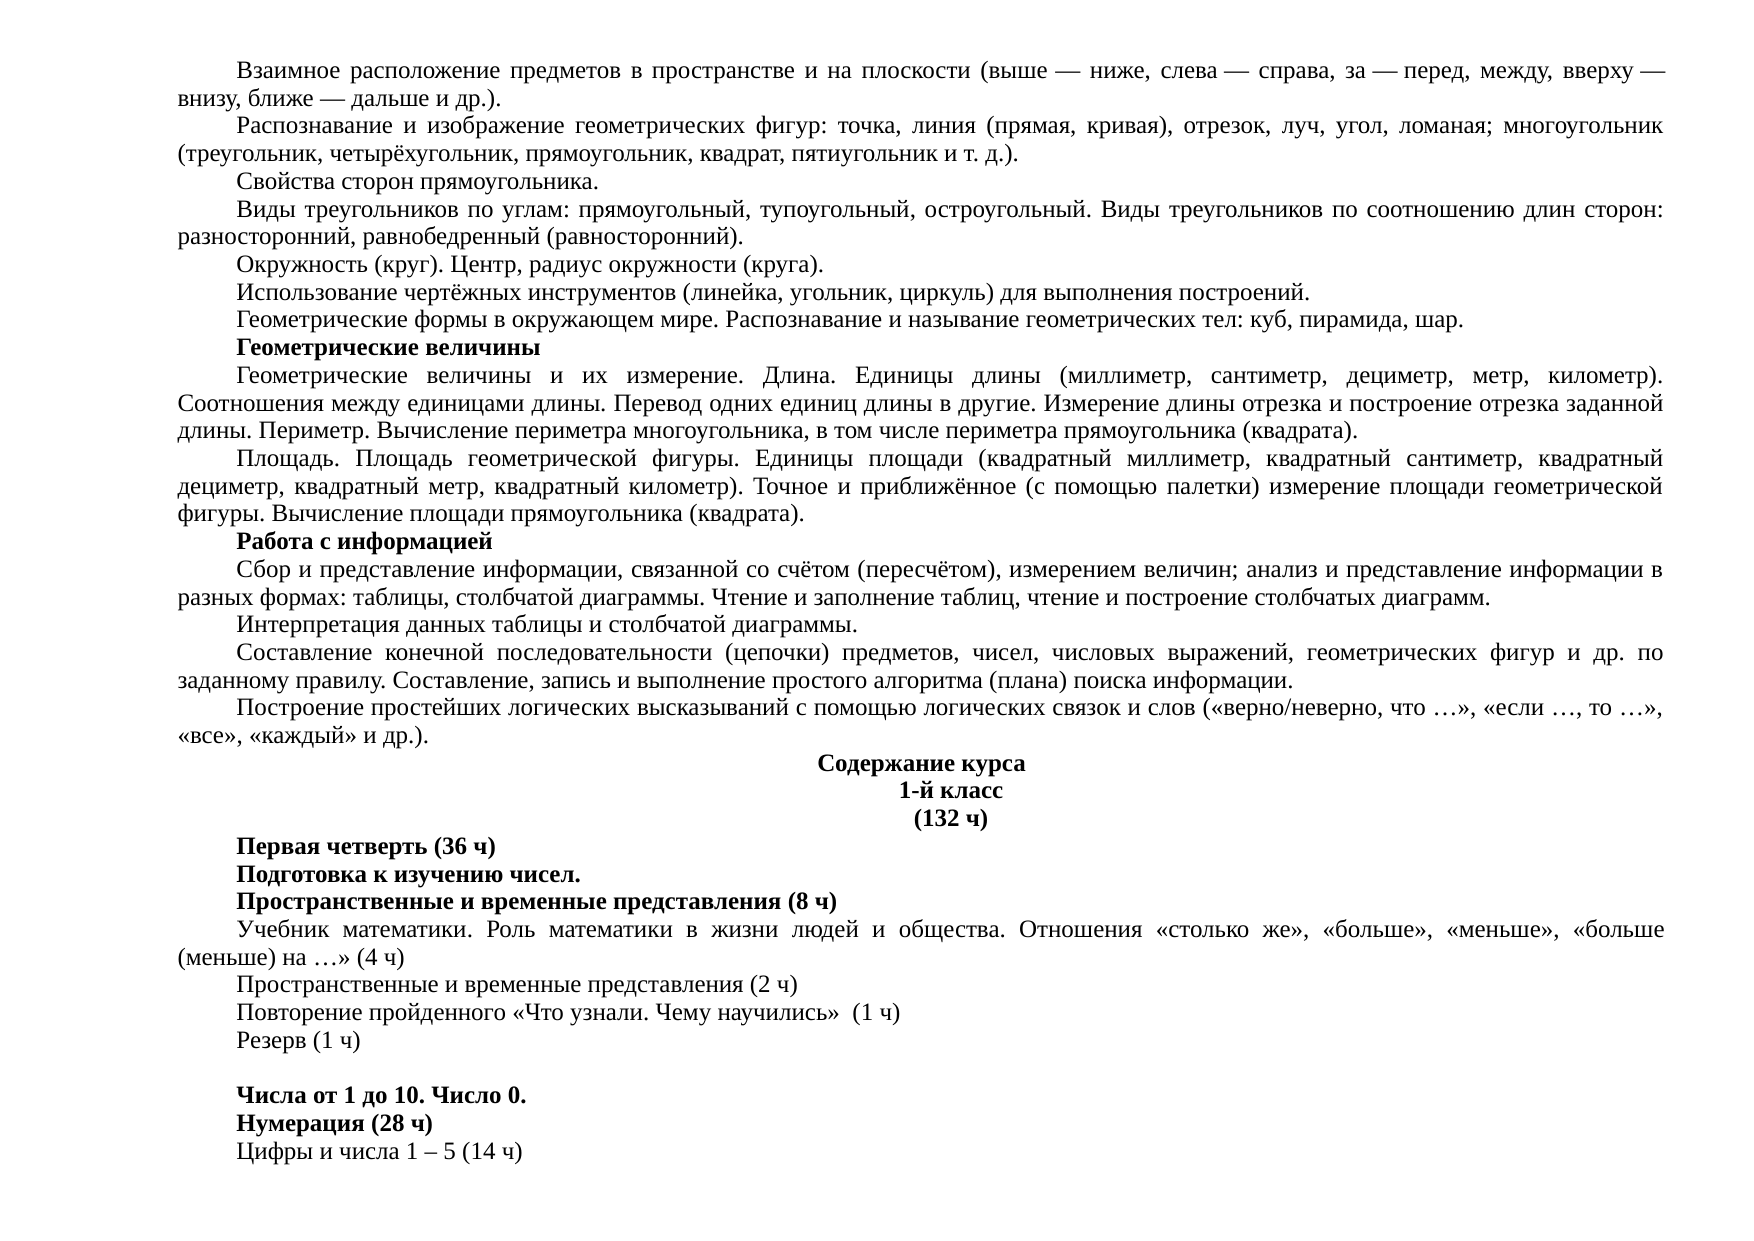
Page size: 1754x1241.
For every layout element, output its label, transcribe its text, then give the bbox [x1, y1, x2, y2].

text Нумерация (28 ч) [177, 1109, 1665, 1137]
text Геометрические формы в окружающем мире. Распознавание и называние геометрических тел: куб, пирамида, шар. [177, 306, 1665, 333]
text Свойства сторон прямоугольника. [177, 167, 1665, 195]
text Распознавание и изображение геометрических фигур: точка, линия (прямая, кривая), отрезок, луч, угол, ломаная; многоугольник (треугольник, четырёхугольник, прямоугольник, квадрат, пятиугольник и т. д.). [177, 112, 1665, 167]
text Пространственные и временные представления (2 ч) [177, 971, 1665, 998]
text Содержание курса [177, 749, 1665, 777]
text Работа с информацией [177, 527, 1665, 555]
text Числа от 1 до 10. Число 0. [177, 1081, 1665, 1109]
text (132 ч) [177, 804, 1665, 832]
text Учебник математики. Роль математики в жизни людей и общества. Отношения «столько же», «больше», «меньше», «больше (меньше) на …» (4 ч) [177, 915, 1665, 971]
text Интерпретация данных таблицы и столбчатой диаграммы. [177, 610, 1665, 638]
text Подготовка к изучению чисел. [177, 860, 1665, 887]
text Геометрические величины и их измерение. Длина. Единицы длины (миллиметр, сантиметр, дециметр, метр, километр). Соотношения между единицами длины. Перевод одних единиц длины в другие. Измерение длины отрезка и построение отрезка заданной длины. Периметр. Вычисление периметра многоугольника, в том числе периметра прямоугольника (квадрата). [177, 361, 1665, 444]
text Резерв (1 ч) [177, 1026, 1665, 1054]
text Сбор и представление информации, связанной со счётом (пересчётом), измерением величин; анализ и представление информации в разных формах: таблицы, столбчатой диаграммы. Чтение и заполнение таблиц, чтение и построение столбчатых диаграмм. [177, 555, 1665, 610]
text Окружность (круг). Центр, радиус окружности (круга). [177, 250, 1665, 278]
text Использование чертёжных инструментов (линейка, угольник, циркуль) для выполнения построений. [177, 278, 1665, 306]
text Геометрические величины [177, 333, 1665, 361]
text Первая четверть (36 ч) [177, 832, 1665, 860]
text Пространственные и временные представления (8 ч) [177, 887, 1665, 915]
text Взаимное расположение предметов в пространстве и на плоскости (выше — ниже, слева — справа, за — перед, между, вверху — внизу, ближе — дальше и др.). [177, 56, 1665, 112]
text Цифры и числа 1 – 5 (14 ч) [177, 1137, 1665, 1164]
text Площадь. Площадь геометрической фигуры. Единицы площади (квадратный миллиметр, квадратный сантиметр, квадратный дециметр, квадратный метр, квадратный километр). Точное и приближённое (с помощью палетки) измерение площади геометрической фигуры. Вычисление площади прямоугольника (квадрата). [177, 444, 1665, 527]
text Построение простейших логических высказываний с помощью логических связок и слов («верно/неверно, что …», «если …, то …», «все», «каждый» и др.). [177, 693, 1665, 749]
text 1-й класс [177, 777, 1665, 804]
text Виды треугольников по углам: прямоугольный, тупоугольный, остроугольный. Виды треугольников по соотношению длин сторон: разносторонний, равнобедренный (равносторонний). [177, 195, 1665, 250]
text Составление конечной последовательности (цепочки) предметов, чисел, числовых выражений, геометрических фигур и др. по заданному правилу. Составление, запись и выполнение простого алгоритма (плана) поиска информации. [177, 638, 1665, 693]
text Повторение пройденного «Что узнали. Чему научились» (1 ч) [177, 998, 1665, 1026]
